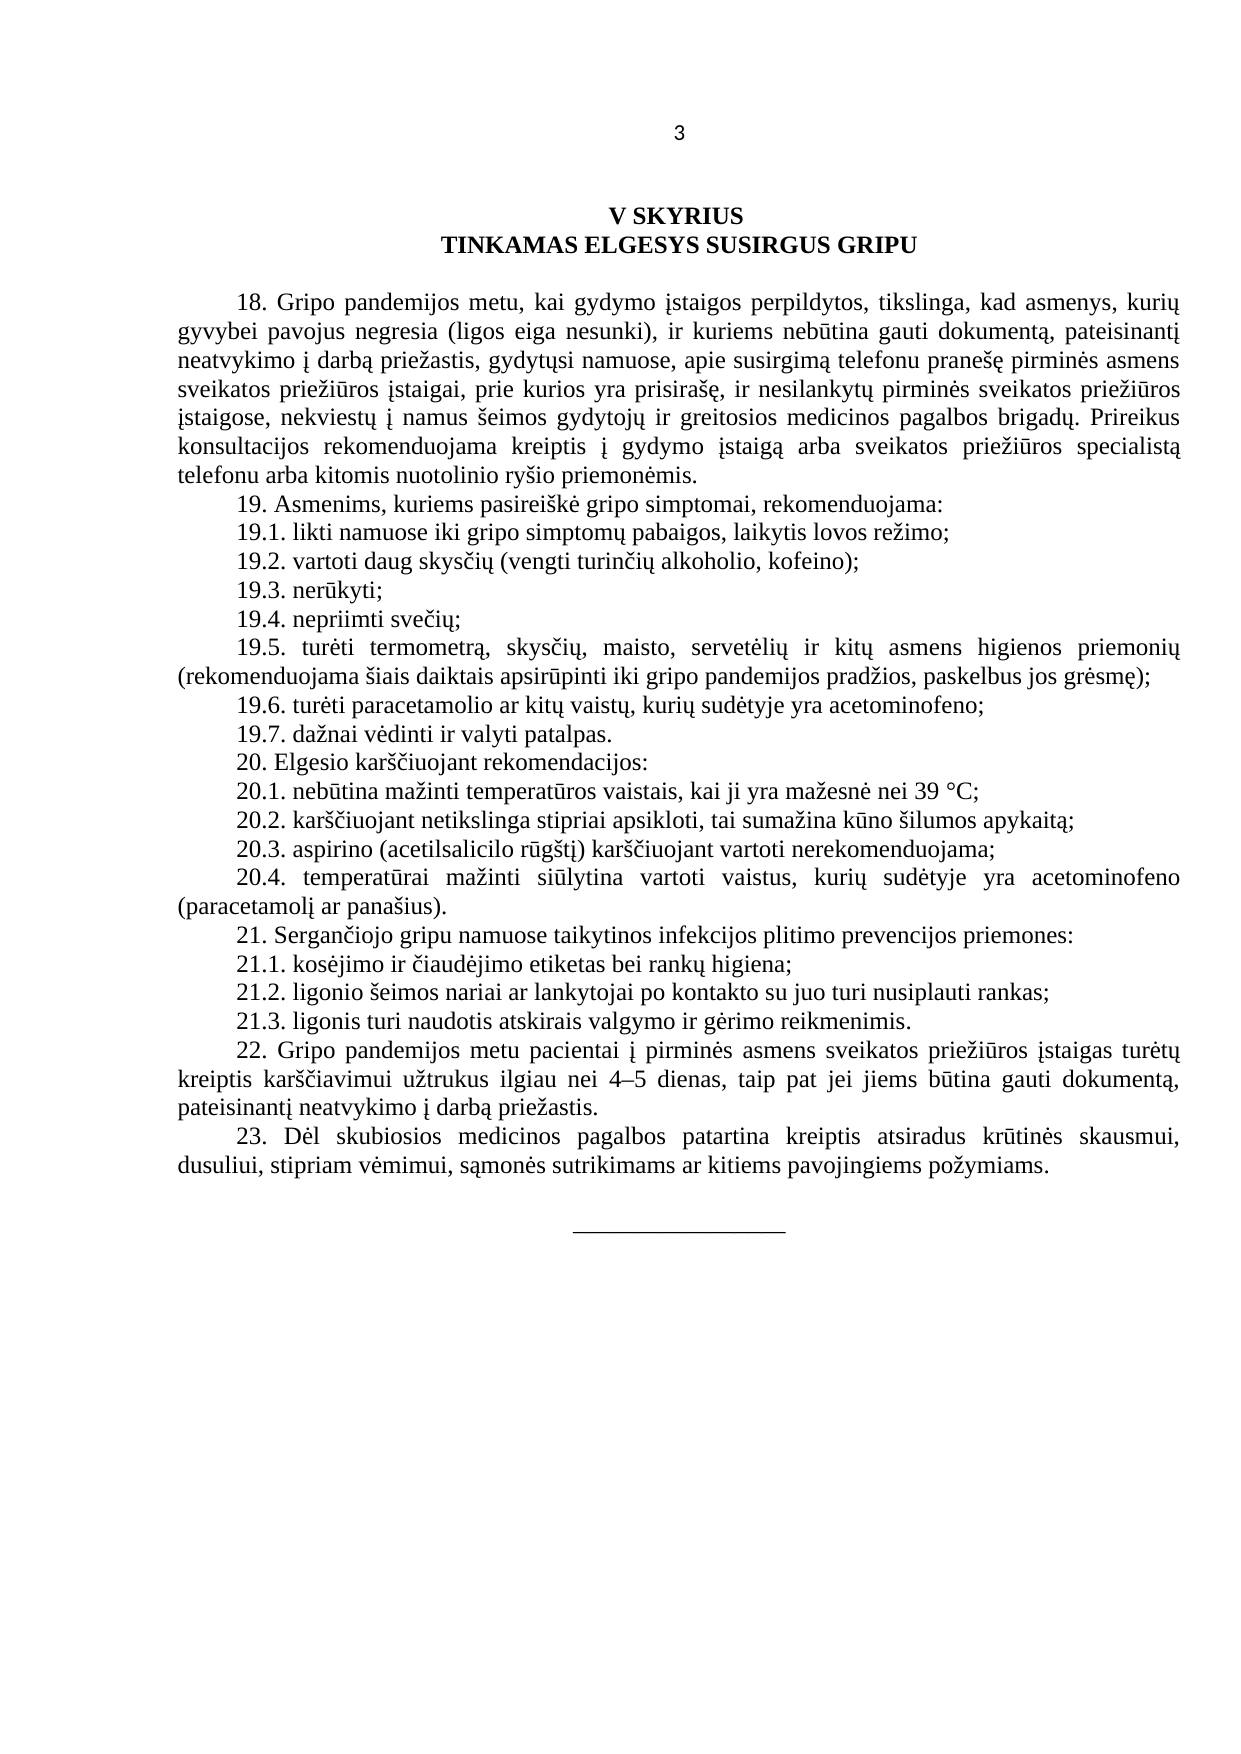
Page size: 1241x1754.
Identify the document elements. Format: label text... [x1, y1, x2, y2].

text 20.1. nebūtina mažinti temperatūros vaistais, kai ji yra mažesnė nei 39 °C; [177, 776, 1181, 805]
text 19.3. nerūkyti; [177, 575, 1181, 604]
text 19. Asmenims, kuriems pasireiškė gripo simptomai, rekomenduojama: [177, 489, 1181, 517]
text 21. Sergančiojo gripu namuose taikytinos infekcijos plitimo prevencijos priemones: [177, 920, 1181, 949]
text 18. Gripo pandemijos metu, kai gydymo įstaigos perpildytos, tikslinga, kad asmenys, kurių gyvybei pavojus negresia (ligos eiga nesunki), ir kuriems nebūtina gauti dokumentą, pateisinantį neatvykimo į darbą priežastis, gydytųsi namuose, apie susirgimą telefonu pranešę pirminės asmens sveikatos priežiūros įstaigai, prie kurios yra prisirašę, ir nesilankytų pirminės sveikatos priežiūros įstaigose, nekviestų į namus šeimos gydytojų ir greitosios medicinos pagalbos brigadų. Prireikus konsultacijos rekomenduojama kreiptis į gydymo įstaigą arba sveikatos priežiūros specialistą telefonu arba kitomis nuotolinio ryšio priemonėmis. [177, 287, 1181, 489]
text 19.6. turėti paracetamolio ar kitų vaistų, kurių sudėtyje yra acetominofeno; [177, 690, 1181, 719]
text 20.3. aspirino (acetilsalicilo rūgštį) karščiuojant vartoti nerekomenduojama; [177, 834, 1181, 862]
text 20.2. karščiuojant netikslinga stipriai apsikloti, tai sumažina kūno šilumos apykaitą; [177, 805, 1181, 834]
text 23. Dėl skubiosios medicinos pagalbos patartina kreiptis atsiradus krūtinės skausmui, dusuliui, stipriam vėmimui, sąmonės sutrikimams ar kitiems pavojingiems požymiams. [177, 1121, 1181, 1179]
text V SKYRIUS [177, 201, 1181, 230]
text 19.1. likti namuose iki gripo simptomų pabaigos, laikytis lovos režimo; [177, 517, 1181, 546]
text _________________ [177, 1207, 1181, 1236]
text 20. Elgesio karščiuojant rekomendacijos: [177, 747, 1181, 776]
text 20.4. temperatūrai mažinti siūlytina vartoti vaistus, kurių sudėtyje yra acetominofeno (paracetamolį ar panašius). [177, 862, 1181, 920]
text 21.3. ligonis turi naudotis atskirais valgymo ir gėrimo reikmenimis. [177, 1006, 1181, 1035]
text 21.2. ligonio šeimos nariai ar lankytojai po kontakto su juo turi nusiplauti rankas; [177, 977, 1181, 1006]
text 19.5. turėti termometrą, skysčių, maisto, servetėlių ir kitų asmens higienos priemonių (rekomenduojama šiais daiktais apsirūpinti iki gripo pandemijos pradžios, paskelbus jos grėsmę); [177, 632, 1181, 690]
text 22. Gripo pandemijos metu pacientai į pirminės asmens sveikatos priežiūros įstaigas turėtų kreiptis karščiavimui užtrukus ilgiau nei 4–5 dienas, taip pat jei jiems būtina gauti dokumentą, pateisinantį neatvykimo į darbą priežastis. [177, 1035, 1181, 1121]
text 19.2. vartoti daug skysčių (vengti turinčių alkoholio, kofeino); [177, 546, 1181, 575]
text 19.4. nepriimti svečių; [177, 604, 1181, 632]
text 19.7. dažnai vėdinti ir valyti patalpas. [177, 719, 1181, 747]
text 21.1. kosėjimo ir čiaudėjimo etiketas bei rankų higiena; [177, 949, 1181, 977]
text TINKAMAS ELGESYS SUSIRGUS GRIPU [177, 230, 1181, 259]
